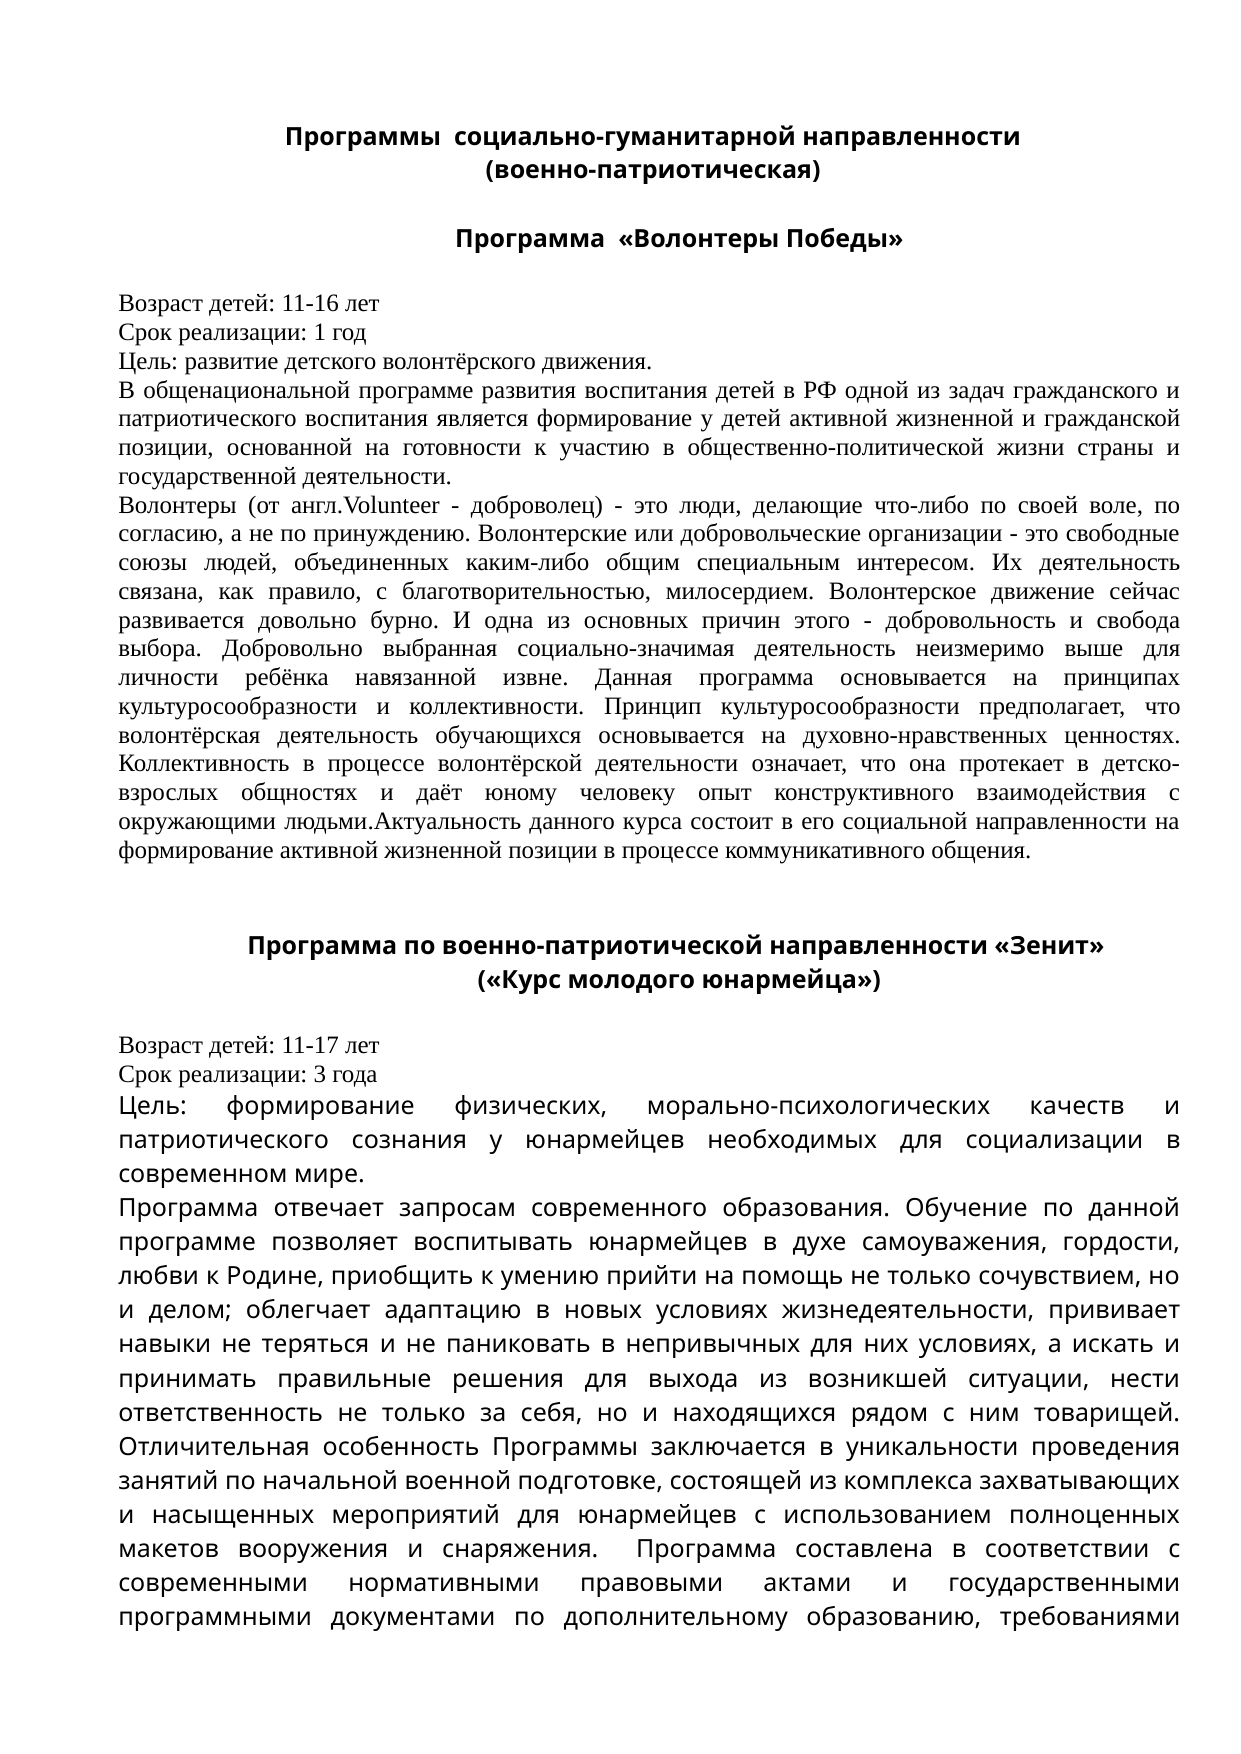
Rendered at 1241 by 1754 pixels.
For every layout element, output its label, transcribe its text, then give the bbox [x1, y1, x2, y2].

text Срок реализации: 1 год [118, 317, 1181, 346]
text Программа отвечает запросам современного образования. Обучение по данной программе позволяет воспитывать юнармейцев в духе самоуважения, гордости, любви к Родине, приобщить к умению прийти на помощь не только сочувствием, но и делом; облегчает адаптацию в новых условиях жизнедеятельности, прививает навыки не теряться и не паниковать в непривычных для них условиях, а искать и принимать правильные решения для выхода из возникшей ситуации, нести ответственность не только за себя, но и находящихся рядом с ним товарищей. Отличительная особенность Программы заключается в уникальности проведения занятий по начальной военной подготовке, состоящей из комплекса захватывающих и насыщенных мероприятий для юнармейцев с использованием полноценных макетов вооружения и снаряжения. Программа составлена в соответствии с современными нормативными правовыми актами и государственными программными документами по дополнительному образованию, требованиями [118, 1190, 1181, 1633]
text В общенациональной программе развития воспитания детей в РФ одной из задач гражданского и патриотического воспитания является формирование у детей активной жизненной и гражданской позиции, основанной на готовности к участию в общественно-политической жизни страны и государственной деятельности. [118, 375, 1181, 490]
text Цель: развитие детского волонтёрского движения. [118, 346, 1181, 375]
text Программа «Волонтеры Победы» [177, 220, 1181, 254]
text Программы социально-гуманитарной направленности [118, 118, 1181, 152]
text Срок реализации: 3 года [118, 1059, 1181, 1088]
text Возраст детей: 11-16 лет [118, 288, 1181, 317]
text («Курс молодого юнармейца») [177, 962, 1181, 996]
text Волонтеры (от англ.Volunteer - доброволец) - это люди, делающие что-либо по своей воле, по согласию, а не по принуждению. Волонтерские или добровольческие организации - это свободные союзы людей, объединенных каким-либо общим специальным интересом. Их деятельность связана, как правило, с благотворительностью, милосердием. Волонтерское движение сейчас развивается довольно бурно. И одна из основных причин этого - добровольность и свобода выбора. Добровольно выбранная социально-значимая деятельность неизмеримо выше для личности ребёнка навязанной извне. Данная программа основывается на принципах культуросообразности и коллективности. Принцип культуросообразности предполагает, что волонтёрская деятельность обучающихся основывается на духовно-нравственных ценностях. Коллективность в процессе волонтёрской деятельности означает, что она протекает в детско-взрослых общностях и даёт юному человеку опыт конструктивного взаимодействия с окружающими людьми.Актуальность данного курса состоит в его социальной направленности на формирование активной жизненной позиции в процессе коммуникативного общения. [118, 490, 1181, 863]
text (военно-патриотическая) [118, 152, 1181, 186]
text Цель: формирование физических, морально-психологических качеств и патриотического сознания у юнармейцев необходимых для социализации в современном мире. [118, 1088, 1181, 1190]
text Программа по военно-патриотической направленности «Зенит» [177, 928, 1181, 962]
text Возраст детей: 11-17 лет [118, 1030, 1181, 1059]
